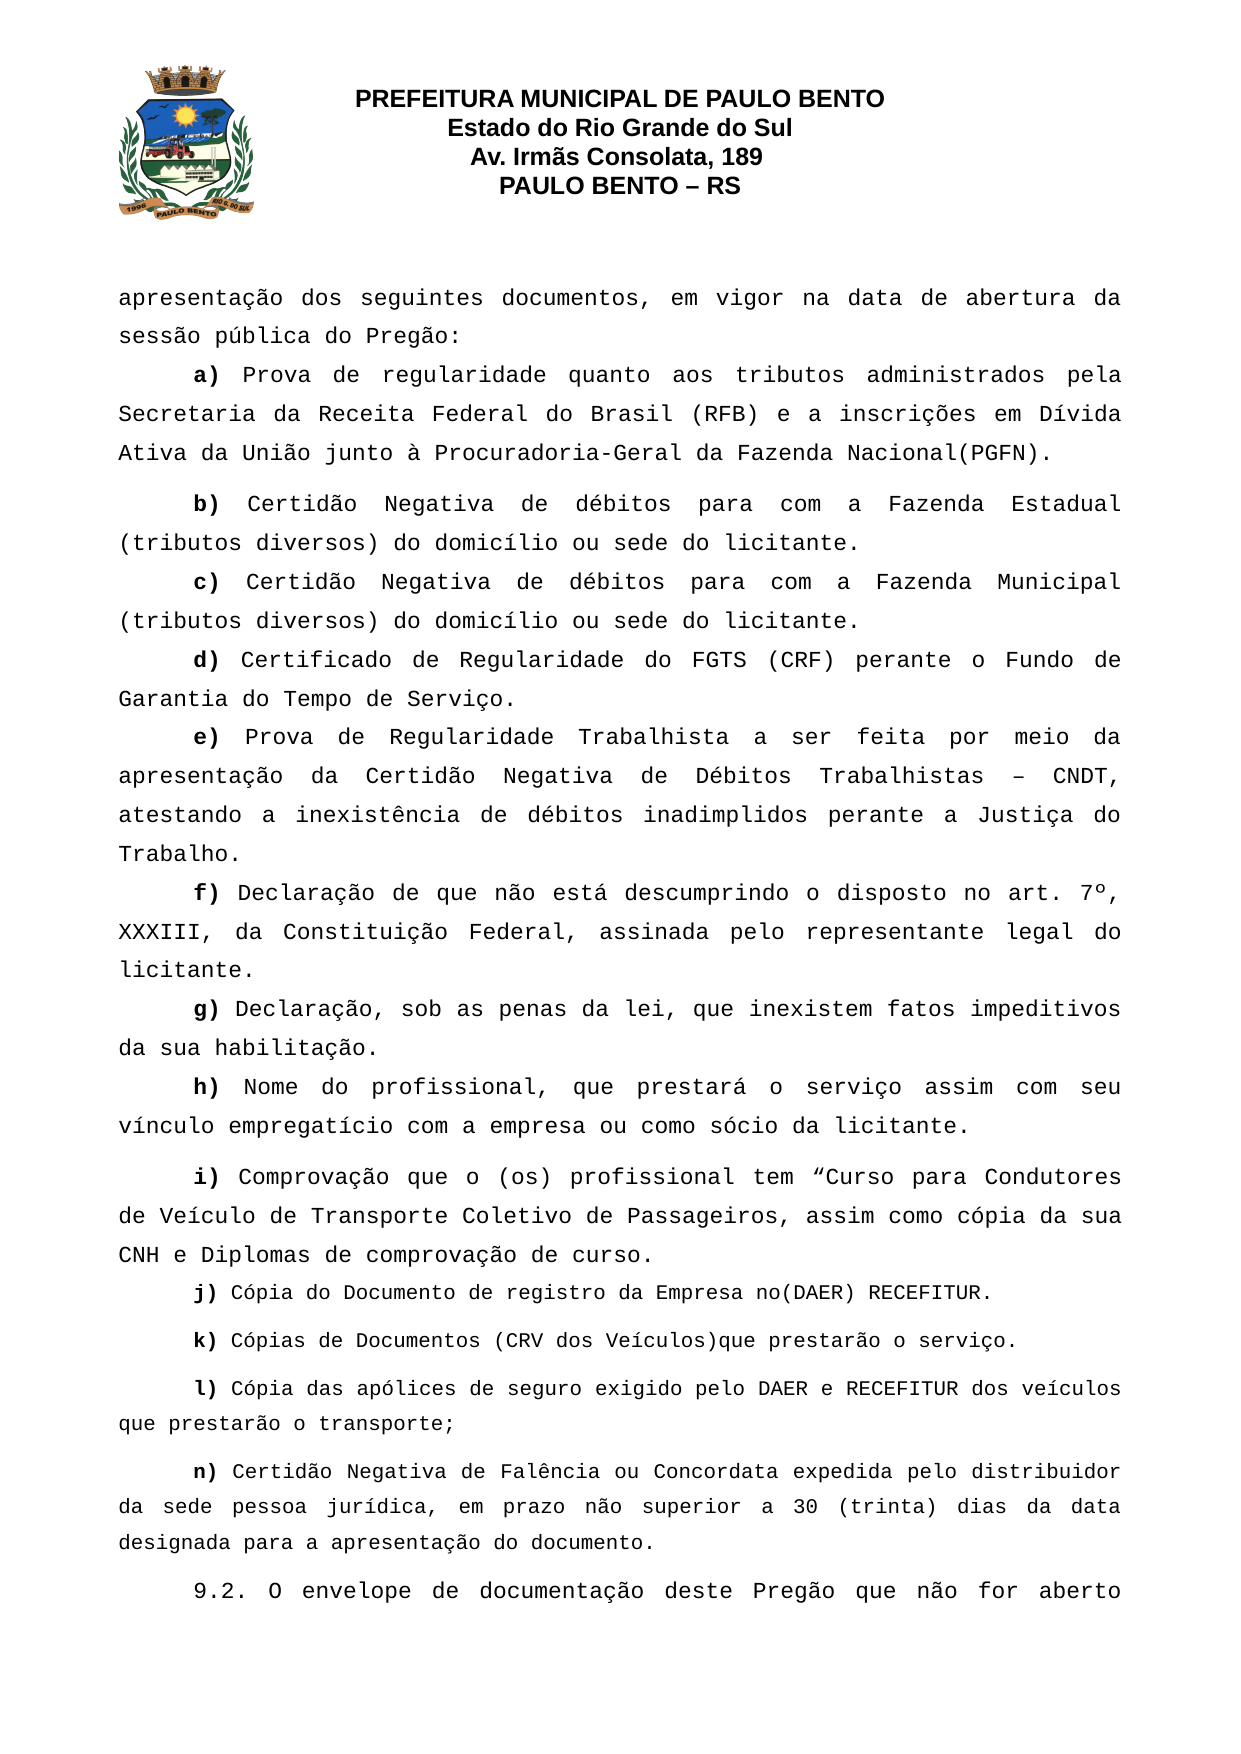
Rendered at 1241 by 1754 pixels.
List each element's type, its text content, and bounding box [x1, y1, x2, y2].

picture [118, 65, 254, 220]
text d) Certificado de Regularidade do FGTS (CRF) perante o Fundo de Garantia do Tempo de Serviço. [118, 648, 1122, 713]
text j) Cópia do Documento de registro da Empresa no(DAER) RECEFITUR. [118, 1282, 1122, 1306]
text l) Cópia das apólices de seguro exigido pelo DAER e RECEFITUR dos veículos que prestarão o transporte; [118, 1378, 1122, 1437]
text b) Certidão Negativa de débitos para com a Fazenda Estadual (tributos diversos) do domicílio ou sede do licitante. [118, 493, 1122, 557]
text i) Comprovação que o (os) profissional tem “Curso para Condutores de Veículo de Transporte Coletivo de Passageiros, assim como cópia da sua CNH e Diplomas de comprovação de curso. [118, 1166, 1122, 1269]
text 9.2. O envelope de documentação deste Pregão que não for aberto [118, 1579, 1122, 1606]
text apresentação dos seguintes documentos, em vigor na data de abertura da sessão pública do Pregão: [118, 286, 1122, 351]
text h) Nome do profissional, que prestará o serviço assim com seu vínculo empregatício com a empresa ou como sócio da licitante. [118, 1075, 1122, 1140]
text c) Certidão Negativa de débitos para com a Fazenda Municipal (tributos diversos) do domicílio ou sede do licitante. [118, 570, 1122, 635]
text f) Declaração de que não está descumprindo o disposto no art. 7º, XXXIII, da Constituição Federal, assinada pelo representante legal do licitante. [118, 881, 1122, 985]
text n) Certidão Negativa de Falência ou Concordata expedida pelo distribuidor da sede pessoa jurídica, em prazo não superior a 30 (trinta) dias da data designada para a apresentação do documento. [118, 1461, 1122, 1555]
text a) Prova de regularidade quanto aos tributos administrados pela Secretaria da Receita Federal do Brasil (RFB) e a inscrições em Dívida Ativa da União junto à Procuradoria-Geral da Fazenda Nacional(PGFN). [118, 364, 1122, 467]
text k) Cópias de Documentos (CRV dos Veículos)que prestarão o serviço. [118, 1330, 1122, 1353]
text g) Declaração, sob as penas da lei, que inexistem fatos impeditivos da sua habilitação. [118, 998, 1122, 1062]
text e) Prova de Regularidade Trabalhista a ser feita por meio da apresentação da Certidão Negativa de Débitos Trabalhistas – CNDT, atestando a inexistência de débitos inadimplidos perante a Justiça do Trabalho. [118, 726, 1122, 868]
